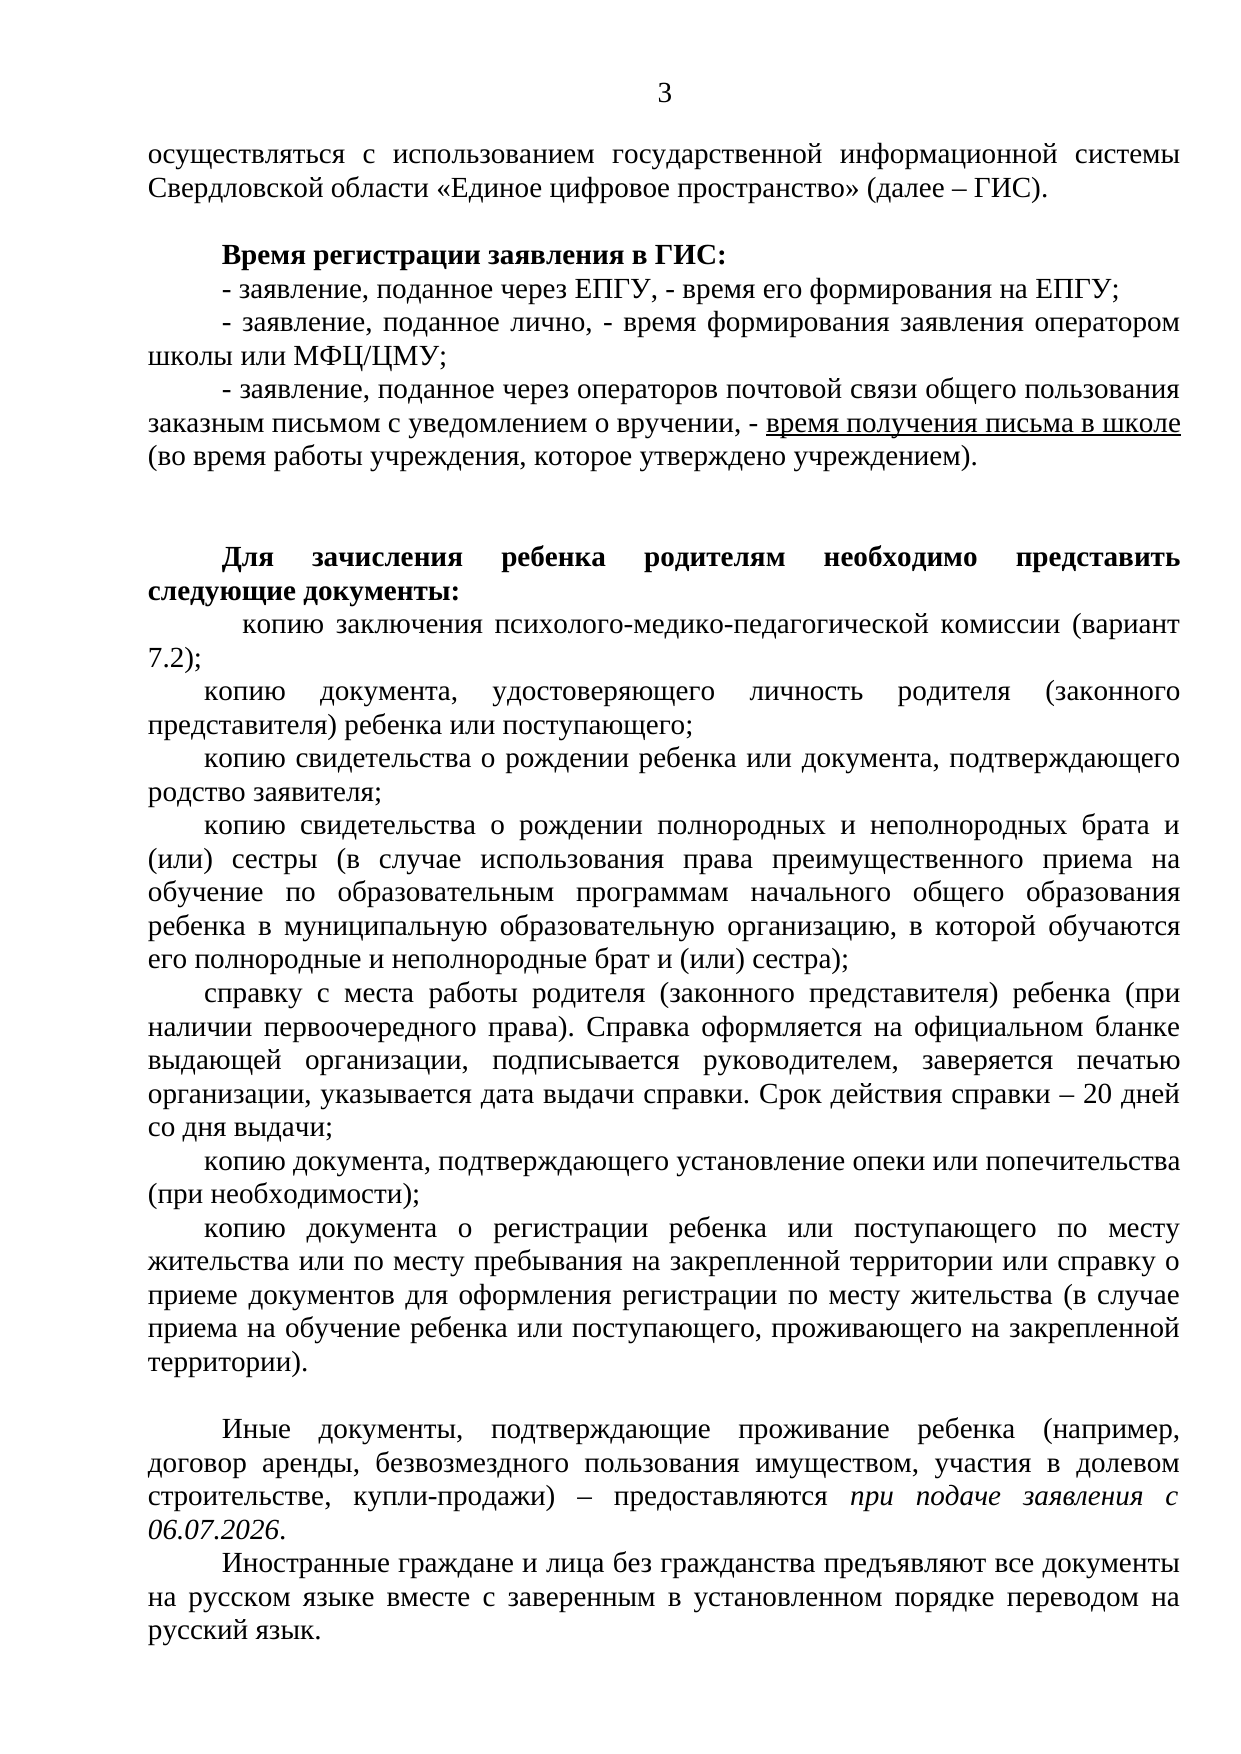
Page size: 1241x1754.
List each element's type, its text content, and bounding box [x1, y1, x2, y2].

text Иностранные граждане и лица без гражданства предъявляют все документы на русском языке вместе с заверенным в установленном порядке переводом на русский язык. [148, 1545, 1181, 1646]
text осуществляться с использованием государственной информационной системы Свердловской области «Единое цифровое пространство» (далее – ГИС). [148, 137, 1181, 204]
text копию свидетельства о рождении ребенка или документа, подтверждающего родство заявителя; [148, 740, 1181, 807]
text - заявление, поданное через ЕПГУ, - время его формирования на ЕПГУ; [148, 271, 1181, 304]
text Для зачисления ребенка родителям необходимо представить следующие документы: [148, 539, 1181, 606]
text Время регистрации заявления в ГИС: [222, 237, 1181, 271]
text копию документа, удостоверяющего личность родителя (законного представителя) ребенка или поступающего; [148, 673, 1181, 740]
text копию свидетельства о рождении полнородных и неполнородных брата и (или) сестры (в случае использования права преимущественного приема на обучение по образовательным программам начального общего образования ребенка в муниципальную образовательную организацию, в которой обучаются его полнородные и неполнородные брат и (или) сестра); [148, 807, 1181, 975]
text копию документа, подтверждающего установление опеки или попечительства (при необходимости); [148, 1143, 1181, 1210]
text справку с места работы родителя (законного представителя) ребенка (при наличии первоочередного права). Справка оформляется на официальном бланке выдающей организации, подписывается руководителем, заверяется печатью организации, указывается дата выдачи справки. Срок действия справки – 20 дней со дня выдачи; [148, 975, 1181, 1143]
text копию документа о регистрации ребенка или поступающего по месту жительства или по месту пребывания на закрепленной территории или справку о приеме документов для оформления регистрации по месту жительства (в случае приема на обучение ребенка или поступающего, проживающего на закрепленной территории). [148, 1210, 1181, 1378]
text Иные документы, подтверждающие проживание ребенка (например, договор аренды, безвозмездного пользования имуществом, участия в долевом строительстве, купли-продажи) – предоставляются при подаче заявления с 06.07.2026. [148, 1411, 1181, 1545]
text копию заключения психолого-медико-педагогической комиссии (вариант 7.2); [148, 606, 1181, 673]
text - заявление, поданное лично, - время формирования заявления оператором школы или МФЦ/ЦМУ; [148, 304, 1181, 371]
text - заявление, поданное через операторов почтовой связи общего пользования заказным письмом с уведомлением о вручении, - время получения письма в школе (во время работы учреждения, которое утверждено учреждением). [148, 371, 1181, 472]
